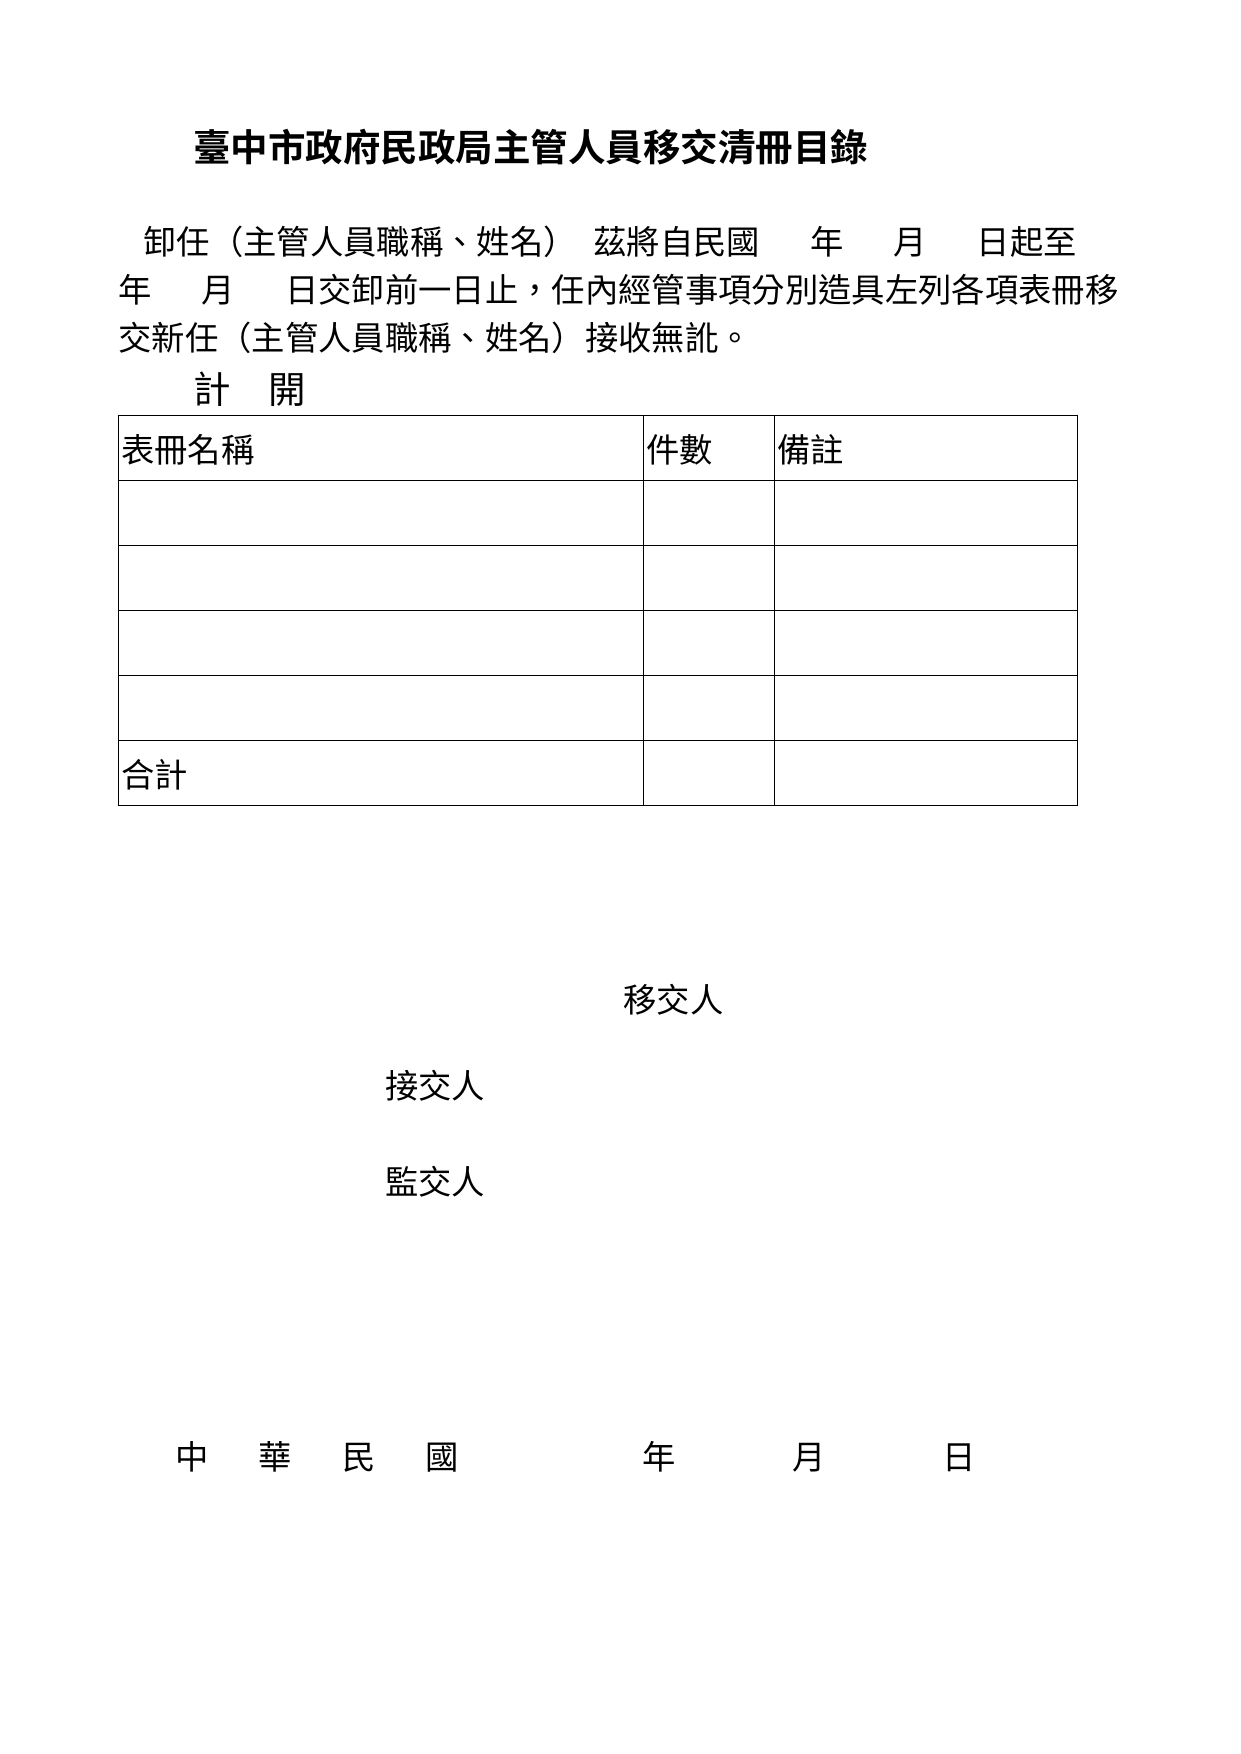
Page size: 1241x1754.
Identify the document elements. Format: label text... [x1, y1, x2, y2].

table_cell [119, 546, 643, 609]
table_cell [644, 741, 774, 804]
table_cell [119, 676, 643, 739]
table_header 件數 [644, 416, 774, 479]
table_cell 合計 [119, 741, 643, 804]
table_cell [644, 481, 774, 544]
table_cell [119, 611, 643, 674]
table_cell [775, 741, 1077, 804]
table_cell [775, 676, 1077, 739]
table_cell [775, 546, 1077, 609]
table_cell [119, 481, 643, 544]
table_cell [644, 611, 774, 674]
table_cell [644, 676, 774, 739]
text 中 華 民 國 年 月 日 [118, 1430, 1123, 1479]
text 卸任（主管人員職稱、姓名） 茲將自民國 年 月 日起至 年 月 日交卸前一日止，任內經管事項分別造具左列各項表冊移交新任（主管人員職稱、姓名）接收無訛。 [118, 216, 1123, 360]
text 移交人 [118, 974, 1123, 1022]
table_header 備註 [775, 416, 1077, 479]
text 接交人 [118, 1022, 1123, 1118]
table_cell [775, 481, 1077, 544]
text 臺中市政府民政局主管人員移交清冊目錄 [118, 118, 1123, 172]
table_cell [644, 546, 774, 609]
text 監交人 [118, 1118, 1123, 1214]
table_header 表冊名稱 [119, 416, 643, 479]
text 計 開 [118, 360, 1123, 414]
table_cell [775, 611, 1077, 674]
